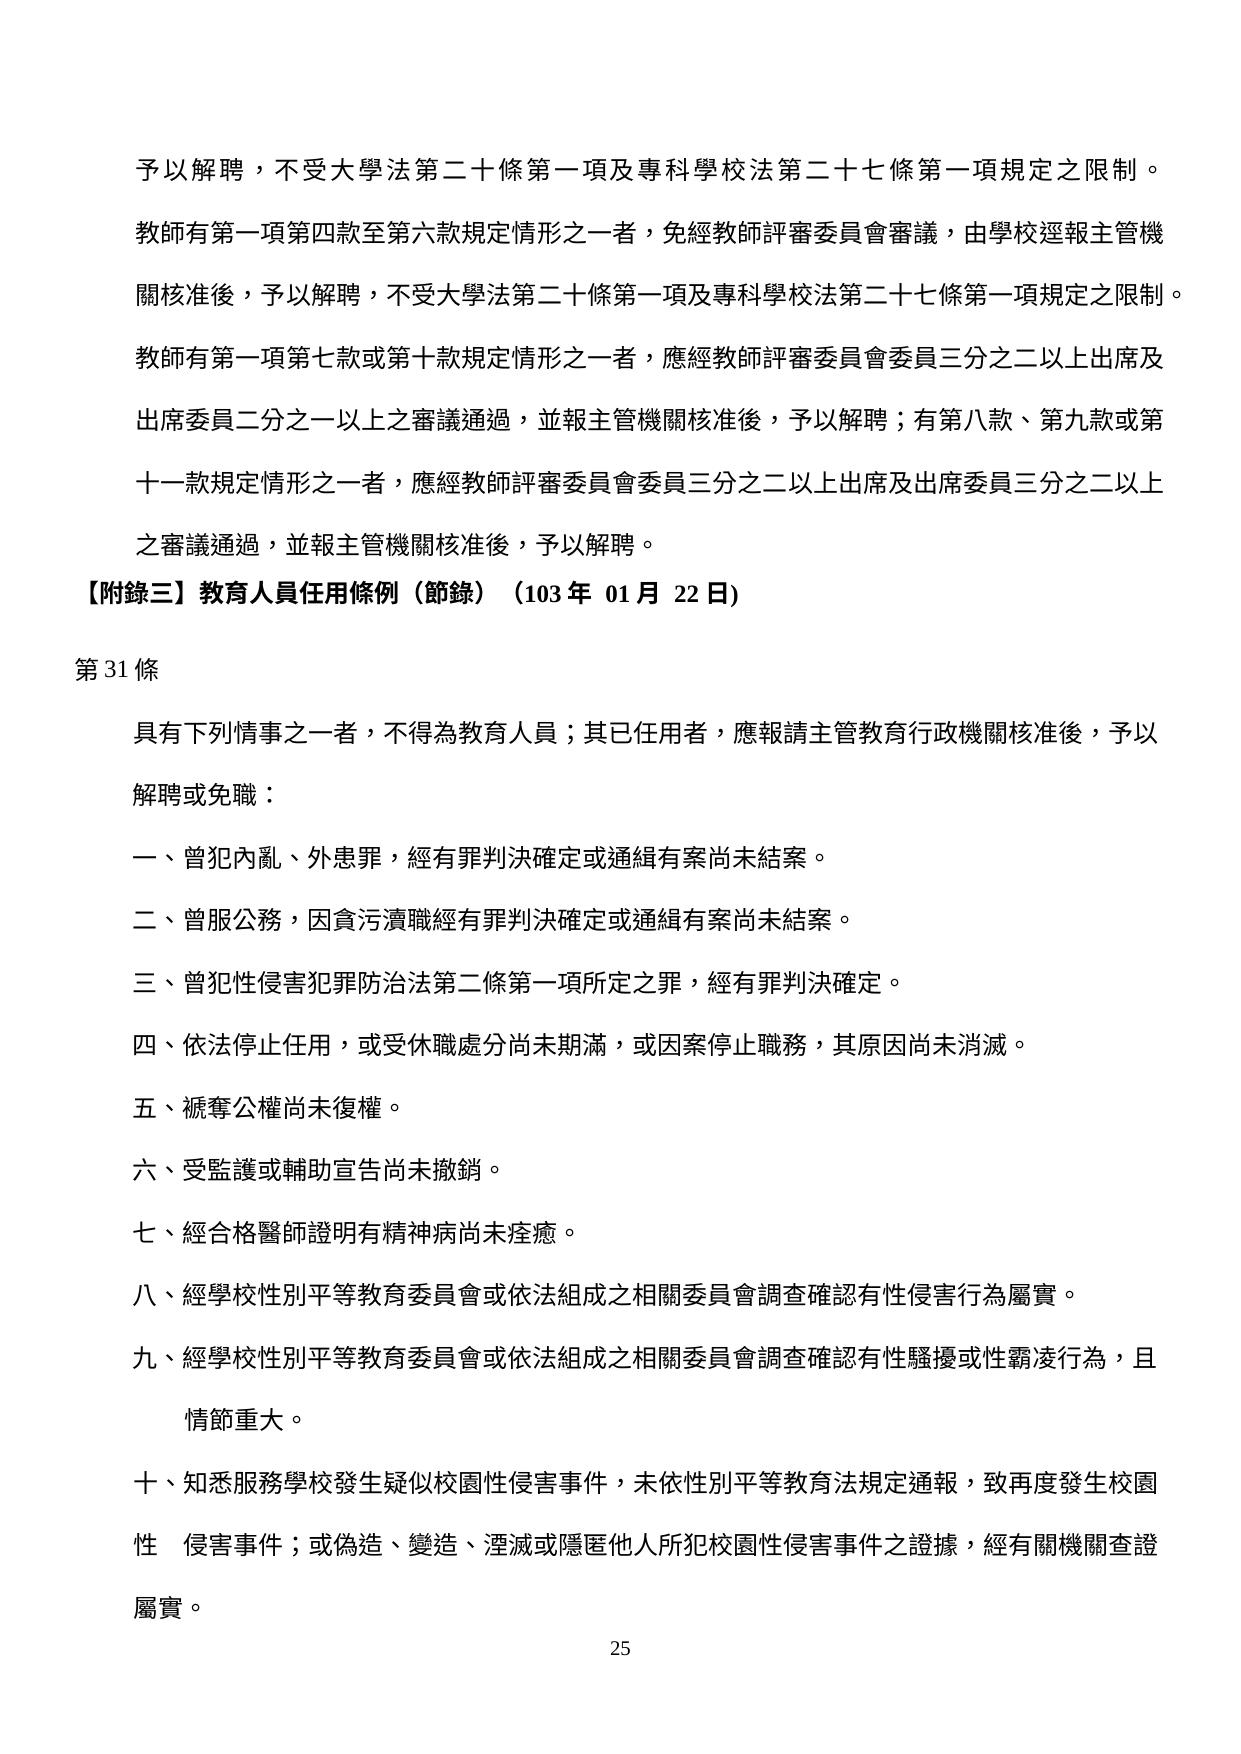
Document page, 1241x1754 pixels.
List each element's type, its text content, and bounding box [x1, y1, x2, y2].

text 機關查證屬實。 九、偽造、變造或湮滅他人所犯校園毒品危害事件之證據，經學校或有關機關查證屬實。 十、體罰或霸凌學生，造成其身心嚴重侵害。 十一、行為違反相關法規，經學校或有關機關查證屬實，有解聘及終身不得聘任為教師之必要。教師有前項第一款至第三款規定情形之一者，免經教師評審委員會審議，並免報主管機關核准，予以解聘，不受大學法第二十條第一項及專科學校法第二十七條第一項規定之限制。 教師有第一項第四款至第六款規定情形之一者，免經教師評審委員會審議，由學校逕報主管機關核准後，予以解聘，不受大學法第二十條第一項及專科學校法第二十七條第一項規定之限制。 教師有第一項第七款或第十款規定情形之一者，應經教師評審委員會委員三分之二以上出席及出席委員二分之一以上之審議通過，並報主管機關核准後，予以解聘；有第八款、第九款或第十一款規定情形之一者，應經教師評審委員會委員三分之二以上出席及出席委員三分之二以上之審議通過，並報主管機關核准後，予以解聘。 [135, 127, 1166, 331]
text 情節重大。 十、知悉服務學校發生疑似校園性侵害事件，未依性別平等教育法規定通報，致再度發生校園 性 侵害事件；或偽造、變造、湮滅或隱匿他人所犯校園性侵害事件之證據，經有關機關查證屬實。 十一、偽造、變造或湮滅他人所犯校園毒品危害事件之證據，經有關機關查證屬實。 十二、體罰或霸凌學生，造成其身心嚴重侵害。 十三、行為違反相關法令，經有關機關查證屬實。 [133, 1423, 1166, 1627]
